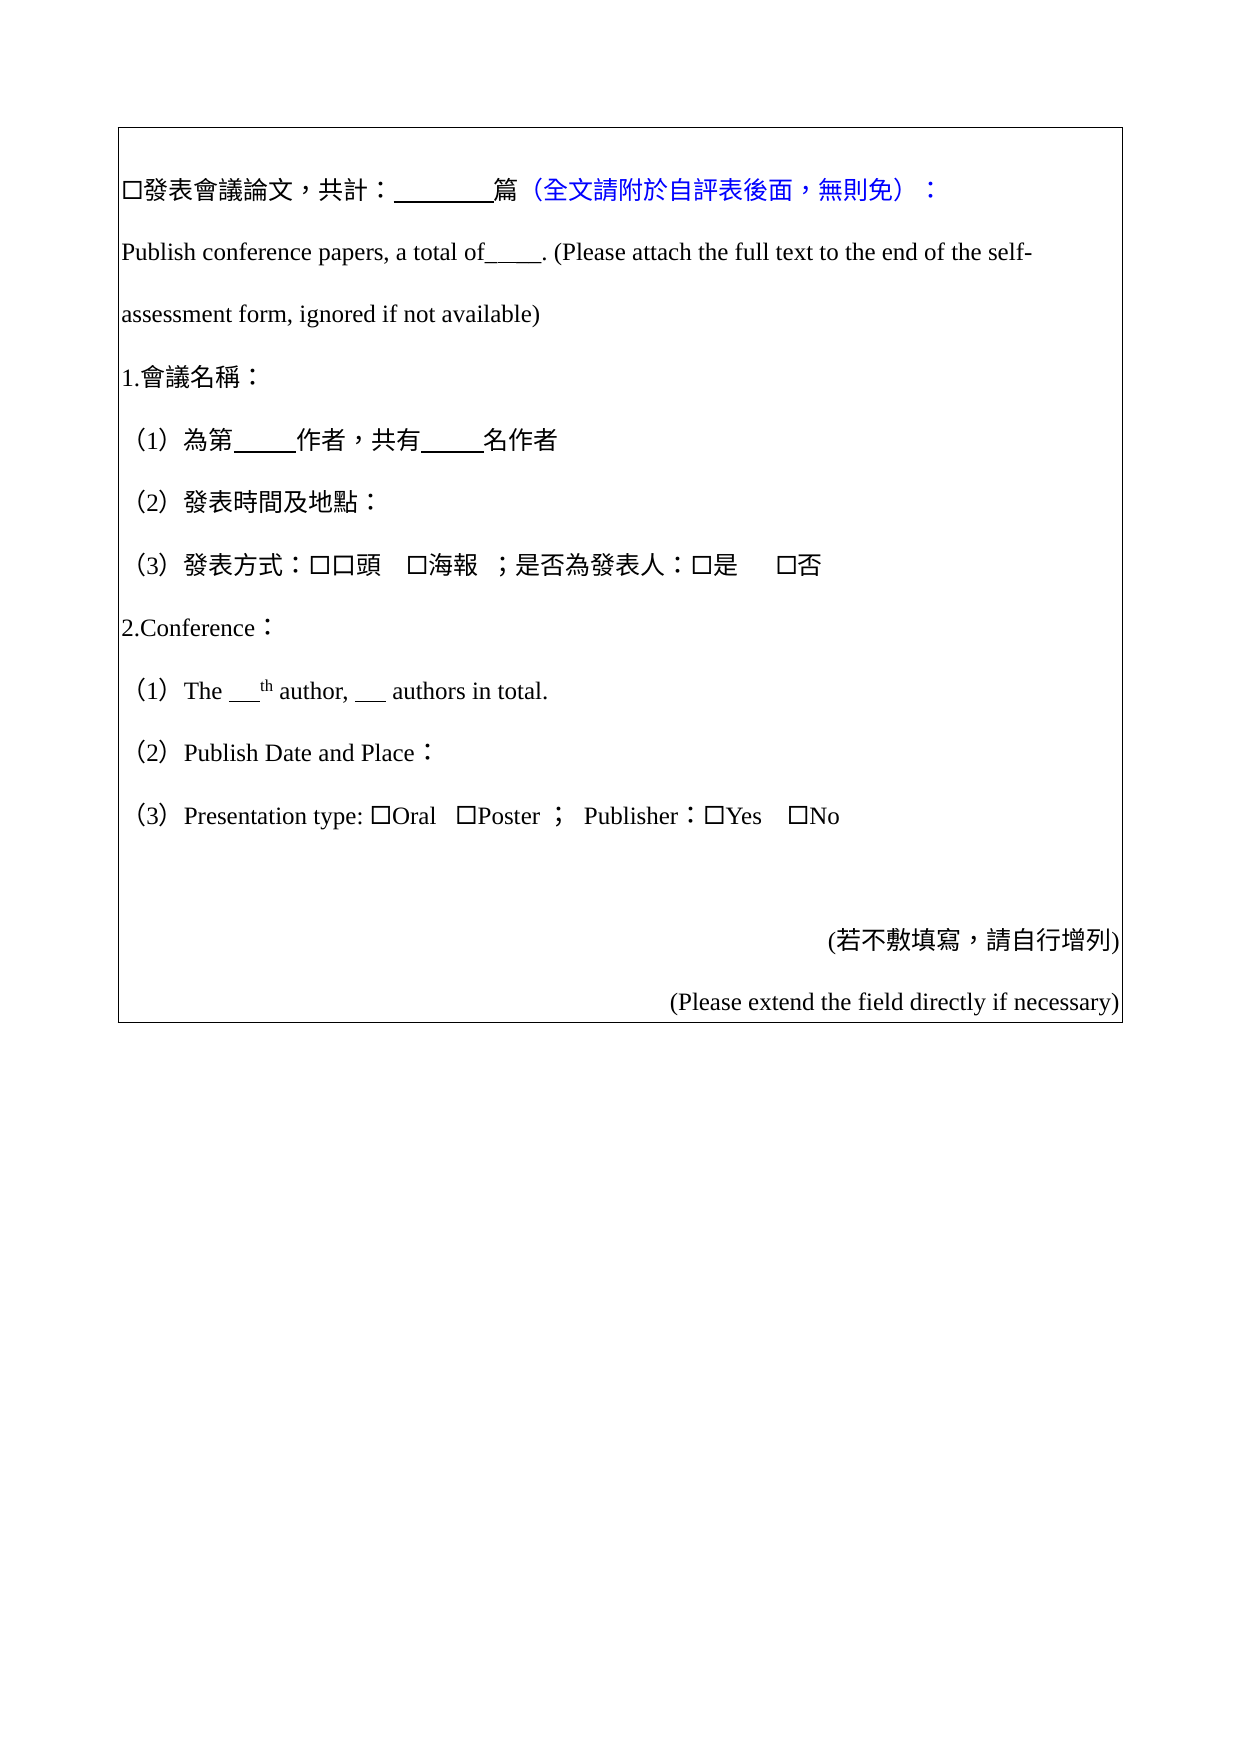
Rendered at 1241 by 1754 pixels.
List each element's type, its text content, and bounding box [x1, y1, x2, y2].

table_cell 發表會議論文，共計： 篇（全文請附於自評表後面，無則免）： Publish conference papers, a total of_ __. (Please attach the full text to the end of the self-assessment form, ignored if not available) 1.會議名稱： （1）為第 作者，共有 名作者 （2）發表時間及地點： （3）發表方式：口頭 海報 ；是否為發表人：是 否 2.Conference： （1）The th author, authors in total. （2）Publish Date and Place： （3）Presentation type: Oral Poster ； Publisher：Yes No (若不敷填寫，請自行增列) (Please extend the field directly if necessary) [119, 128, 1122, 1022]
